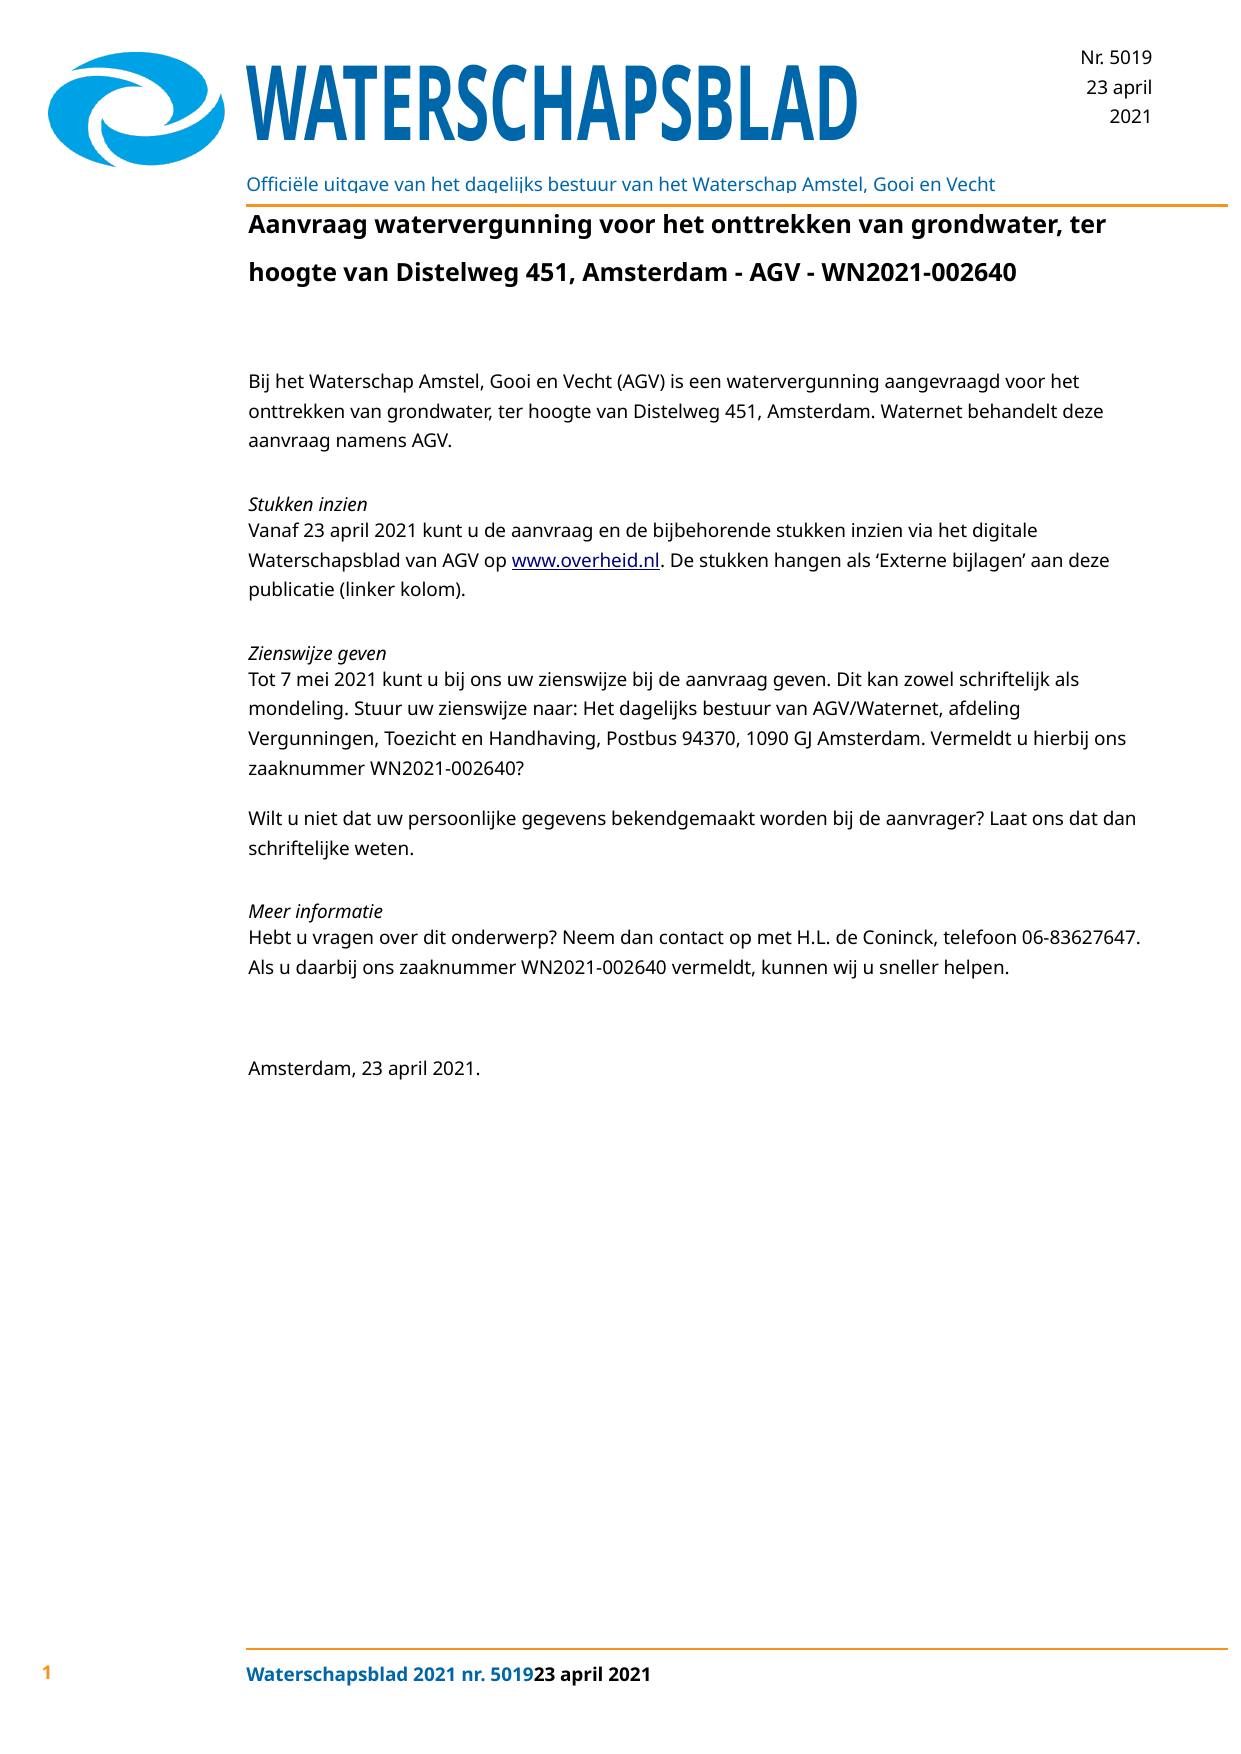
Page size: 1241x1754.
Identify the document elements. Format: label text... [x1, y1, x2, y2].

picture [41, 47, 231, 172]
text Bij het Waterschap Amstel, Gooi en Vecht (AGV) is een watervergunning aangevraagd voor het onttrekken van grondwater, ter hoogte van Distelweg 451, Amsterdam. Waternet behandelt deze aanvraag namens AGV. [248, 368, 1152, 453]
text Tot 7 mei 2021 kunt u bij ons uw zienswijze bij de aanvraag geven. Dit kan zowel schriftelijk als mondeling. Stuur uw zienswijze naar: Het dagelijks bestuur van AGV/Waternet, afdeling Vergunningen, Toezicht en Handhaving, Postbus 94370, 1090 GJ Amsterdam. Vermeldt u hierbij ons zaaknummer WN2021-002640? [248, 666, 1152, 781]
text Hebt u vragen over dit onderwerp? Neem dan contact op met H.L. de Coninck, telefoon 06-83627647. Als u daarbij ons zaaknummer WN2021-002640 vermeldt, kunnen wij u sneller helpen. [248, 924, 1152, 980]
text Meer informatie [248, 899, 1152, 924]
text Aanvraag watervergunning voor het onttrekken van grondwater, ter hoogte van Distelweg 451, Amsterdam - AGV - WN2021-002640 [248, 207, 1152, 288]
text Amsterdam, 23 april 2021. [248, 1055, 1152, 1081]
text Wilt u niet dat uw persoonlijke gegevens bekendgemaakt worden bij de aanvrager? Laat ons dat dan schriftelijke weten. [248, 805, 1152, 861]
text Stukken inzien [248, 491, 1152, 517]
text Zienswijze geven [248, 640, 1152, 666]
text Vanaf 23 april 2021 kunt u de aanvraag en de bijbehorende stukken inzien via het digitale Waterschapsblad van AGV op www.overheid.nl. De stukken hangen als ‘Externe bijlagen’ aan deze publicatie (linker kolom). [248, 517, 1152, 602]
